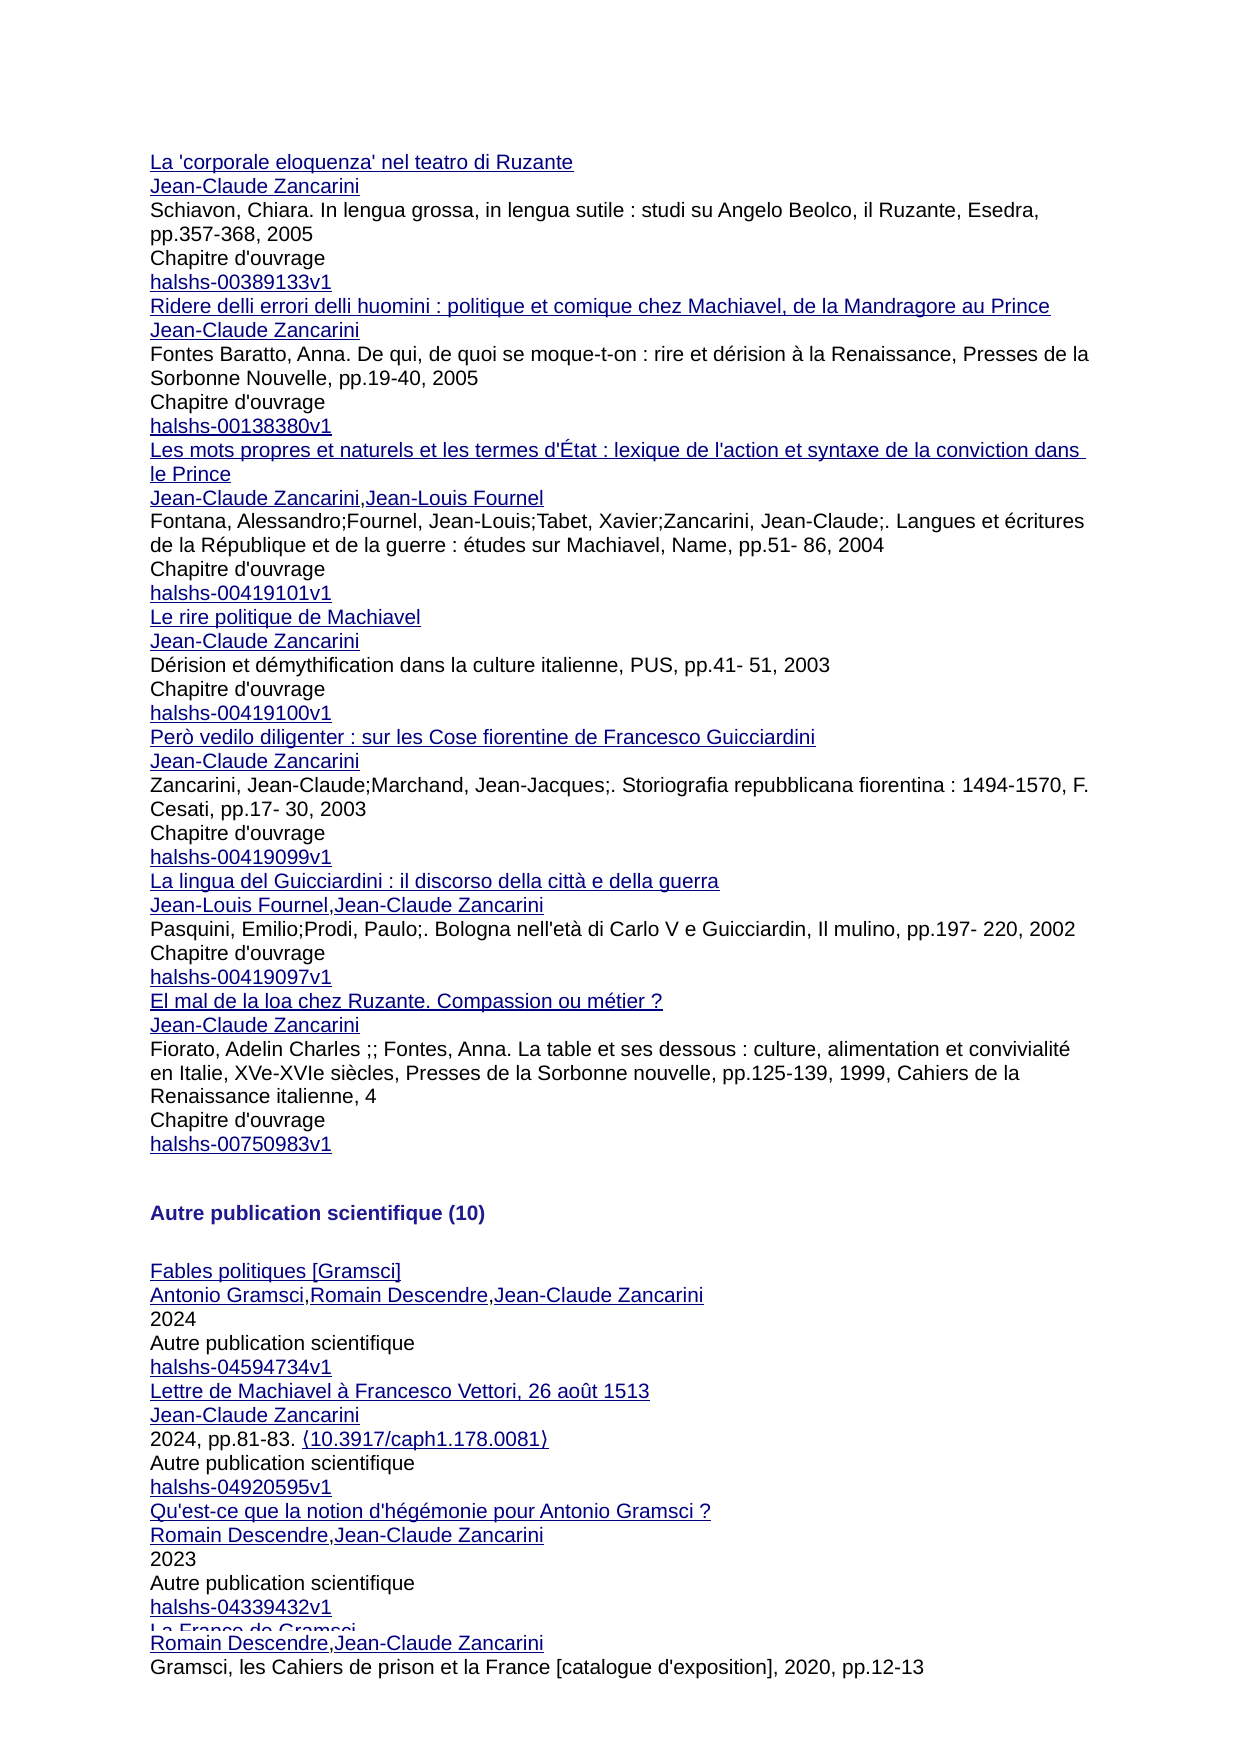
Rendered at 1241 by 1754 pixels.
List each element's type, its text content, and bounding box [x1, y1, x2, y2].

table_cell Però vedilo diligenter : sur les Cose fiorentine de Francesco Guicciardini Jean-Claude Zancarini Zancarini, Jean-Claude;Marchand, Jean-Jacques;. Storiografia repubblicana fiorentina : 1494-1570, F. Cesati, pp.17- 30, 2003 Chapitre d'ouvrage halshs-00419099v1 [150, 725, 1090, 869]
table_cell Qu'est-ce que la notion d'hégémonie pour Antonio Gramsci ? Romain Descendre,Jean-Claude Zancarini 2023 Autre publication scientifique halshs-04339432v1 [150, 1499, 1090, 1619]
table_cell La France de Gramsci Romain Descendre,Jean-Claude Zancarini Gramsci, les Cahiers de prison et la France [catalogue d'exposition], 2020, pp.12-13 [150, 1619, 1090, 1679]
table_cell La lingua del Guicciardini : il discorso della città e della guerra Jean-Louis Fournel,Jean-Claude Zancarini Pasquini, Emilio;Prodi, Paulo;. Bologna nell'età di Carlo V e Guicciardin, Il mulino, pp.197- 220, 2002 Chapitre d'ouvrage halshs-00419097v1 [150, 869, 1090, 988]
table_cell Les mots propres et naturels et les termes d'État : lexique de l'action et syntaxe de la conviction dans le Prince Jean-Claude Zancarini,Jean-Louis Fournel Fontana, Alessandro;Fournel, Jean-Louis;Tabet, Xavier;Zancarini, Jean-Claude;. Langues et écritures de la République et de la guerre : études sur Machiavel, Name, pp.51- 86, 2004 Chapitre d'ouvrage halshs-00419101v1 [150, 438, 1090, 605]
subtitle Autre publication scientifique (10) [150, 1201, 1090, 1225]
table_cell La 'corporale eloquenza' nel teatro di Ruzante Jean-Claude Zancarini Schiavon, Chiara. In lengua grossa, in lengua sutile : studi su Angelo Beolco, il Ruzante, Esedra, pp.357-368, 2005 Chapitre d'ouvrage halshs-00389133v1 [150, 150, 1090, 294]
table_cell Le rire politique de Machiavel Jean-Claude Zancarini Dérision et démythification dans la culture italienne, PUS, pp.41- 51, 2003 Chapitre d'ouvrage halshs-00419100v1 [150, 605, 1090, 725]
table_cell Ridere delli errori delli huomini : politique et comique chez Machiavel, de la Mandragore au Prince Jean-Claude Zancarini Fontes Baratto, Anna. De qui, de quoi se moque-t-on : rire et dérision à la Renaissance, Presses de la Sorbonne Nouvelle, pp.19-40, 2005 Chapitre d'ouvrage halshs-00138380v1 [150, 294, 1090, 437]
table_cell El mal de la loa chez Ruzante. Compassion ou métier ? Jean-Claude Zancarini Fiorato, Adelin Charles ;; Fontes, Anna. La table et ses dessous : culture, alimentation et convivialité en Italie, XVe-XVIe siècles, Presses de la Sorbonne nouvelle, pp.125-139, 1999, Cahiers de la Renaissance italienne, 4 Chapitre d'ouvrage halshs-00750983v1 [150, 989, 1090, 1156]
table_cell Lettre de Machiavel à Francesco Vettori, 26 août 1513 Jean-Claude Zancarini 2024, pp.81-83. ⟨10.3917/caph1.178.0081⟩ Autre publication scientifique halshs-04920595v1 [150, 1379, 1090, 1499]
table_header Fables politiques [Gramsci] Antonio Gramsci,Romain Descendre,Jean-Claude Zancarini 2024 Autre publication scientifique halshs-04594734v1 [150, 1259, 1090, 1379]
